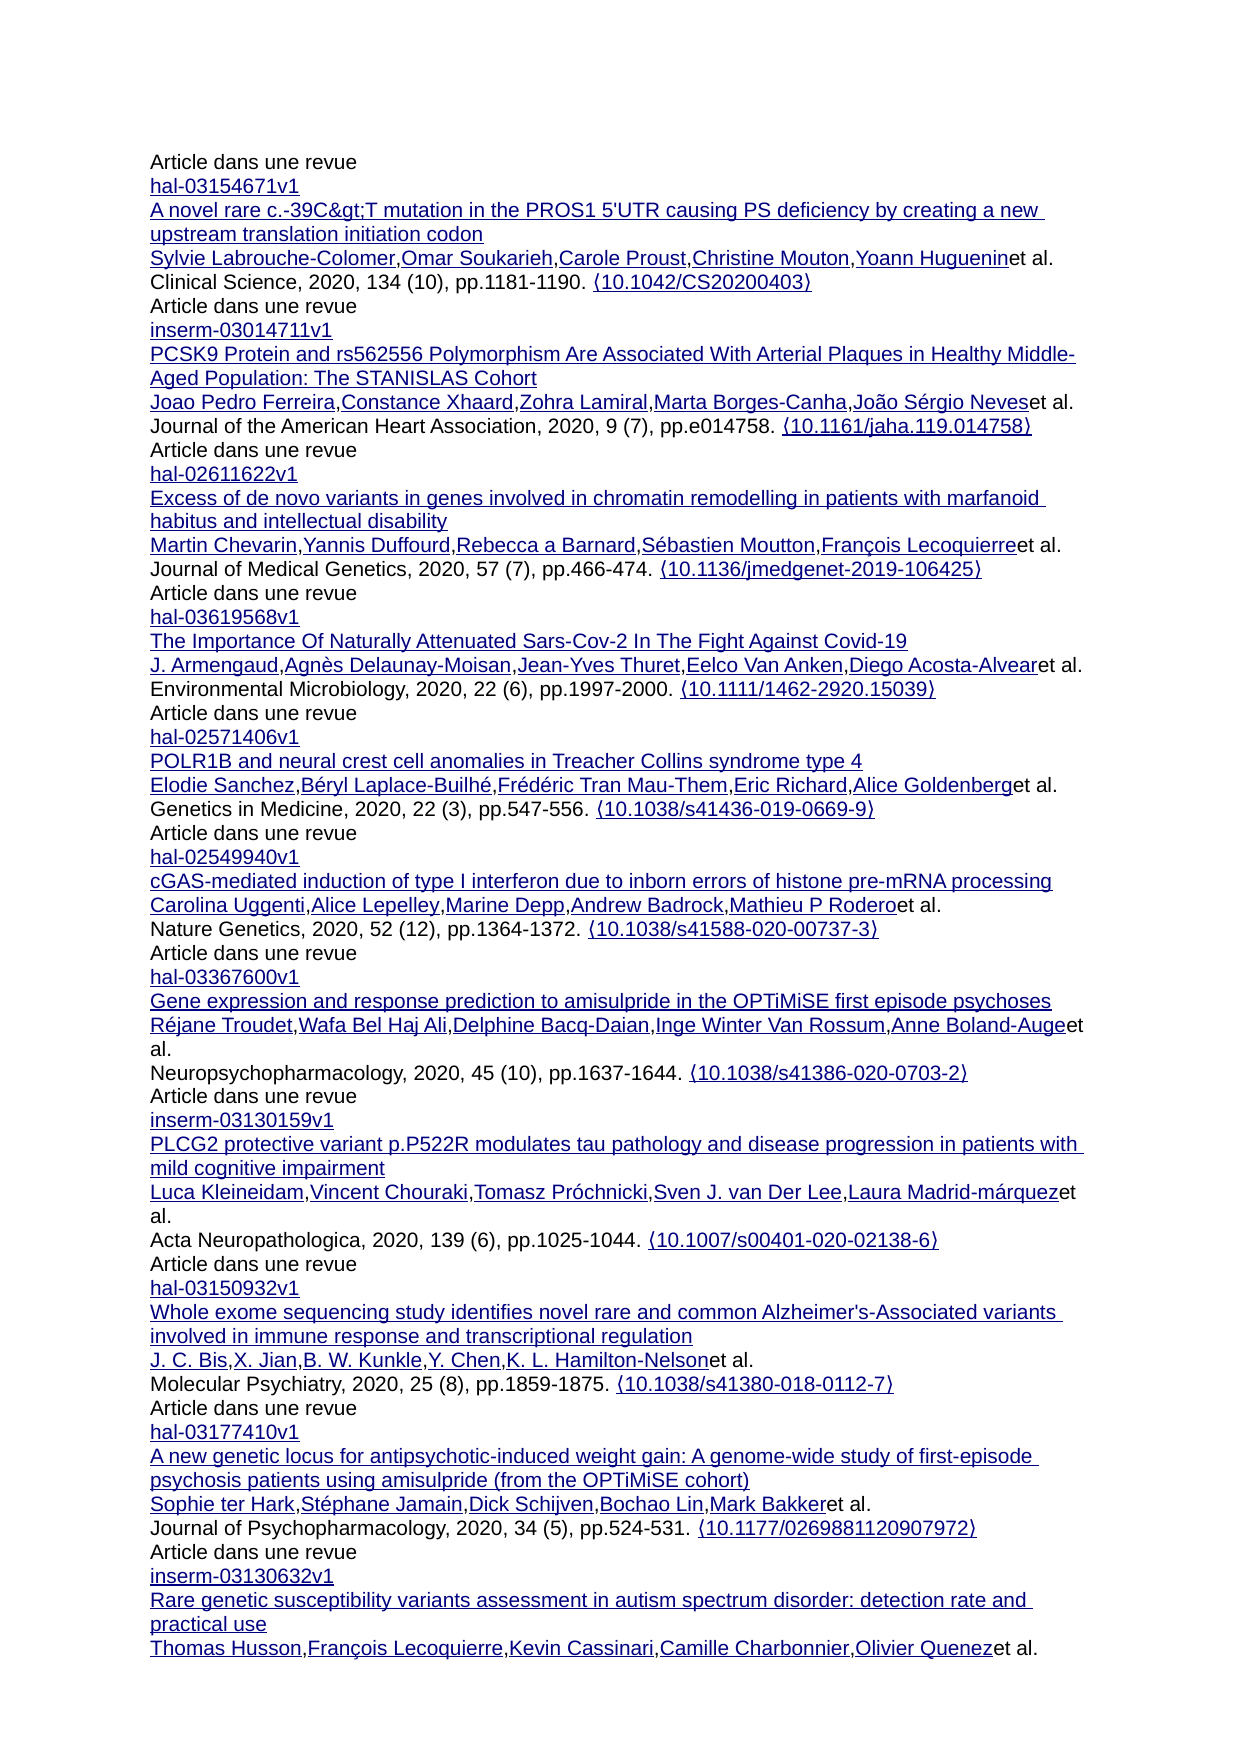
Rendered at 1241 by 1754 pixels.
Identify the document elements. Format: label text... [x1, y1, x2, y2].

table_cell Rare genetic susceptibility variants assessment in autism spectrum disorder: detection rate and practical use Thomas Husson,François Lecoquierre,Kevin Cassinari,Camille Charbonnier,Olivier Quenezet al. [150, 1588, 1090, 1659]
table_cell POLR1B and neural crest cell anomalies in Treacher Collins syndrome type 4 Elodie Sanchez,Béryl Laplace-Builhé,Frédéric Tran Mau-Them,Eric Richard,Alice Goldenberget al. Genetics in Medicine, 2020, 22 (3), pp.547-556. ⟨10.1038/s41436-019-0669-9⟩ Article dans une revue hal-02549940v1 [150, 749, 1090, 869]
table_cell A new genetic locus for antipsychotic-induced weight gain: A genome-wide study of first-episode psychosis patients using amisulpride (from the OPTiMiSE cohort) Sophie ter Hark,Stéphane Jamain,Dick Schijven,Bochao Lin,Mark Bakkeret al. Journal of Psychopharmacology, 2020, 34 (5), pp.524-531. ⟨10.1177/0269881120907972⟩ Article dans une revue inserm-03130632v1 [150, 1444, 1090, 1587]
table_cell Excess of de novo variants in genes involved in chromatin remodelling in patients with marfanoid habitus and intellectual disability Martin Chevarin,Yannis Duffourd,Rebecca a Barnard,Sébastien Moutton,François Lecoquierreet al. Journal of Medical Genetics, 2020, 57 (7), pp.466-474. ⟨10.1136/jmedgenet-2019-106425⟩ Article dans une revue hal-03619568v1 [150, 485, 1090, 629]
table_cell PCSK9 Protein and rs562556 Polymorphism Are Associated With Arterial Plaques in Healthy Middle-Aged Population: The STANISLAS Cohort Joao Pedro Ferreira,Constance Xhaard,Zohra Lamiral,Marta Borges-Canha,João Sérgio Neveset al. Journal of the American Heart Association, 2020, 9 (7), pp.e014758. ⟨10.1161/jaha.119.014758⟩ Article dans une revue hal-02611622v1 [150, 342, 1090, 485]
table_cell cGAS-mediated induction of type I interferon due to inborn errors of histone pre-mRNA processing Carolina Uggenti,Alice Lepelley,Marine Depp,Andrew Badrock,Mathieu P Roderoet al. Nature Genetics, 2020, 52 (12), pp.1364-1372. ⟨10.1038/s41588-020-00737-3⟩ Article dans une revue hal-03367600v1 [150, 869, 1090, 988]
table_cell A novel rare c.-39C&gt;T mutation in the PROS1 5'UTR causing PS deficiency by creating a new upstream translation initiation codon Sylvie Labrouche-Colomer,Omar Soukarieh,Carole Proust,Christine Mouton,Yoann Hugueninet al. Clinical Science, 2020, 134 (10), pp.1181-1190. ⟨10.1042/CS20200403⟩ Article dans une revue inserm-03014711v1 [150, 198, 1090, 342]
table_cell Article dans une revue hal-03154671v1 [150, 150, 1090, 198]
table_cell PLCG2 protective variant p.P522R modulates tau pathology and disease progression in patients with mild cognitive impairment Luca Kleineidam,Vincent Chouraki,Tomasz Próchnicki,Sven J. van Der Lee,Laura Madrid‑márquezet al. Acta Neuropathologica, 2020, 139 (6), pp.1025-1044. ⟨10.1007/s00401-020-02138-6⟩ Article dans une revue hal-03150932v1 [150, 1132, 1090, 1300]
table_cell Whole exome sequencing study identifies novel rare and common Alzheimer's-Associated variants involved in immune response and transcriptional regulation J. C. Bis,X. Jian,B. W. Kunkle,Y. Chen,K. L. Hamilton-Nelsonet al. Molecular Psychiatry, 2020, 25 (8), pp.1859-1875. ⟨10.1038/s41380-018-0112-7⟩ Article dans une revue hal-03177410v1 [150, 1300, 1090, 1444]
table_cell The Importance Of Naturally Attenuated Sars-Cov-2 In The Fight Against Covid-19 J. Armengaud,Agnès Delaunay-Moisan,Jean-Yves Thuret,Eelco Van Anken,Diego Acosta-Alvearet al. Environmental Microbiology, 2020, 22 (6), pp.1997-2000. ⟨10.1111/1462-2920.15039⟩ Article dans une revue hal-02571406v1 [150, 629, 1090, 749]
table_cell Gene expression and response prediction to amisulpride in the OPTiMiSE first episode psychoses Réjane Troudet,Wafa Bel Haj Ali,Delphine Bacq-Daian,Inge Winter Van Rossum,Anne Boland-Augeet al. Neuropsychopharmacology, 2020, 45 (10), pp.1637-1644. ⟨10.1038/s41386-020-0703-2⟩ Article dans une revue inserm-03130159v1 [150, 989, 1090, 1132]
